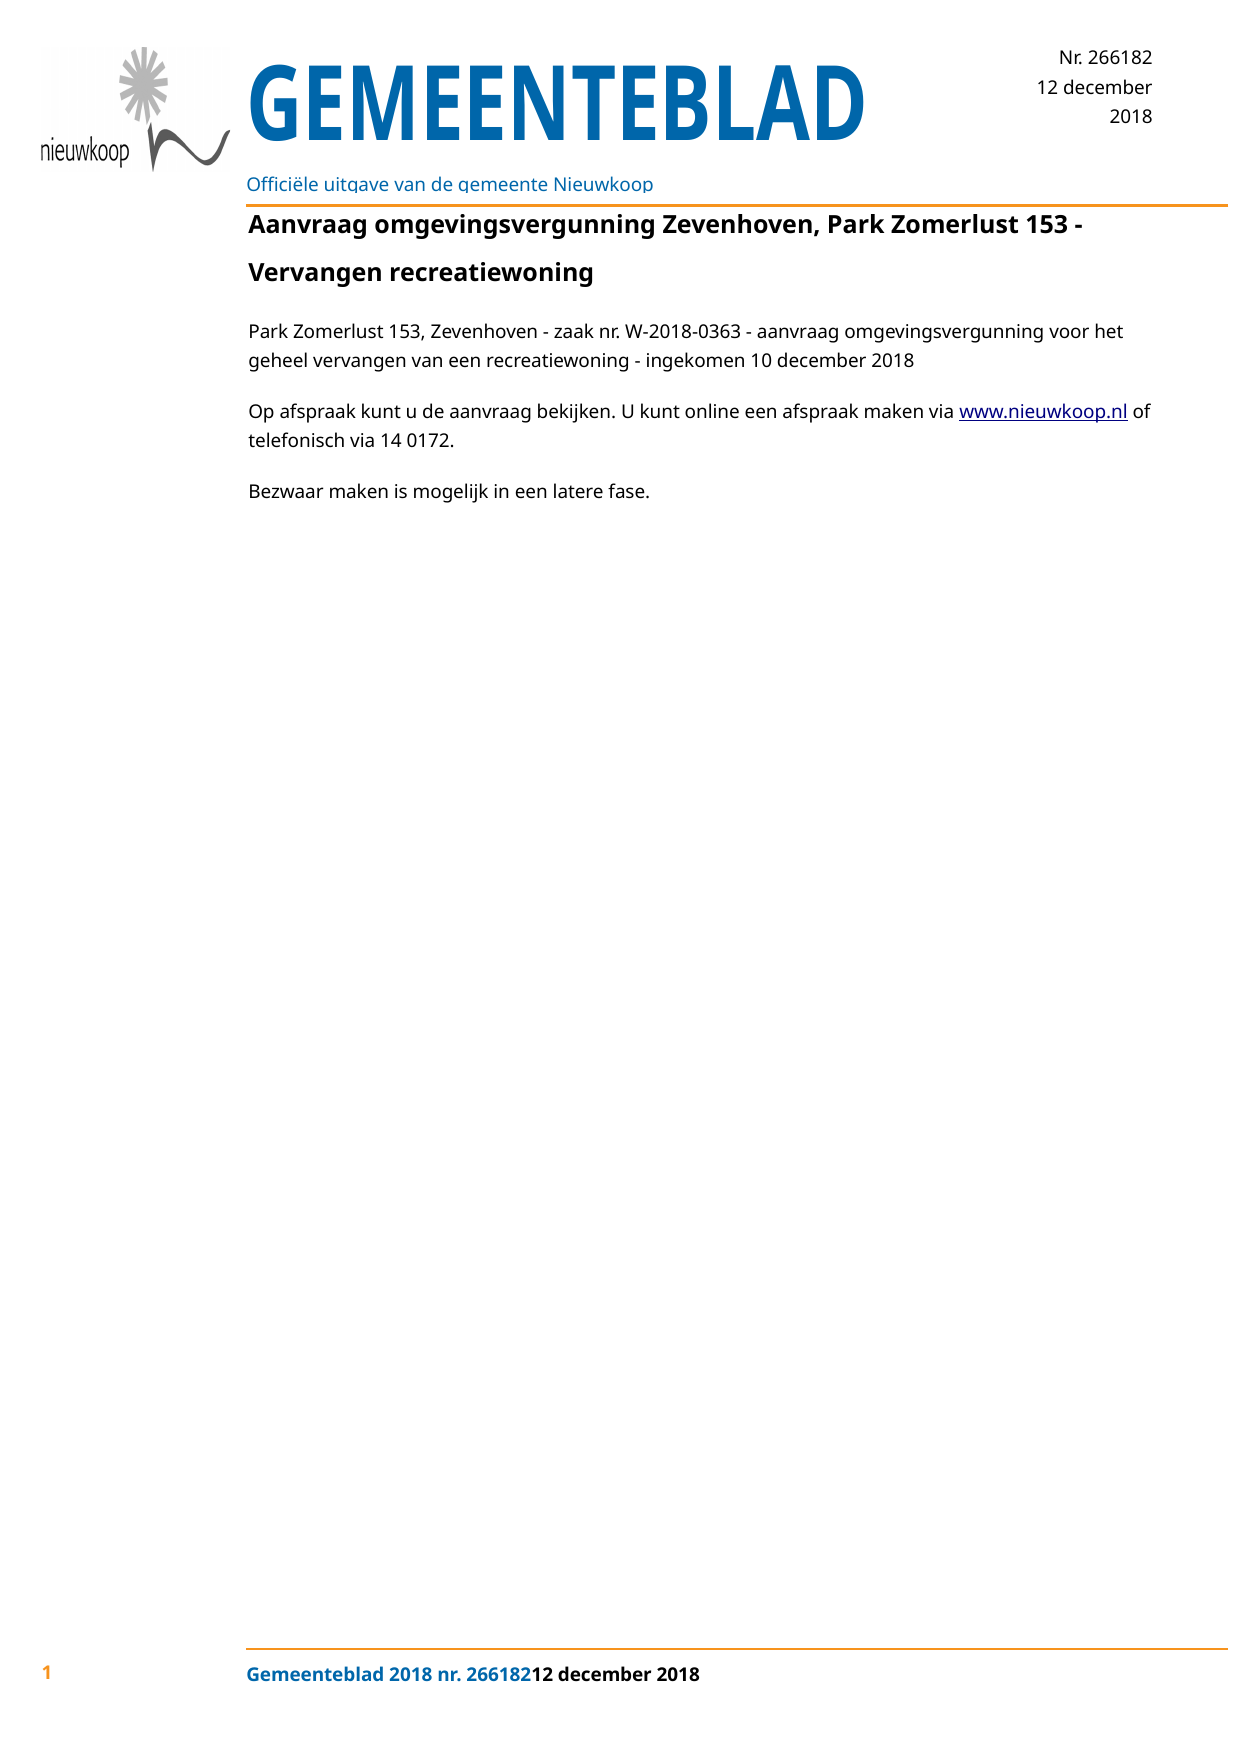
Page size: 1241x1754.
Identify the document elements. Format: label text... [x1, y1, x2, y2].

text Aanvraag omgevingsvergunning Zevenhoven, Park Zomerlust 153 - Vervangen recreatiewoning [248, 207, 1152, 288]
text Bezwaar maken is mogelijk in een latere fase. [248, 478, 1152, 504]
picture [41, 47, 231, 172]
text Op afspraak kunt u de aanvraag bekijken. U kunt online een afspraak maken via www.nieuwkoop.nl of telefonisch via 14 0172. [248, 398, 1152, 453]
text Park Zomerlust 153, Zevenhoven - zaak nr. W-2018-0363 - aanvraag omgevingsvergunning voor het geheel vervangen van een recreatiewoning - ingekomen 10 december 2018 [248, 318, 1152, 373]
